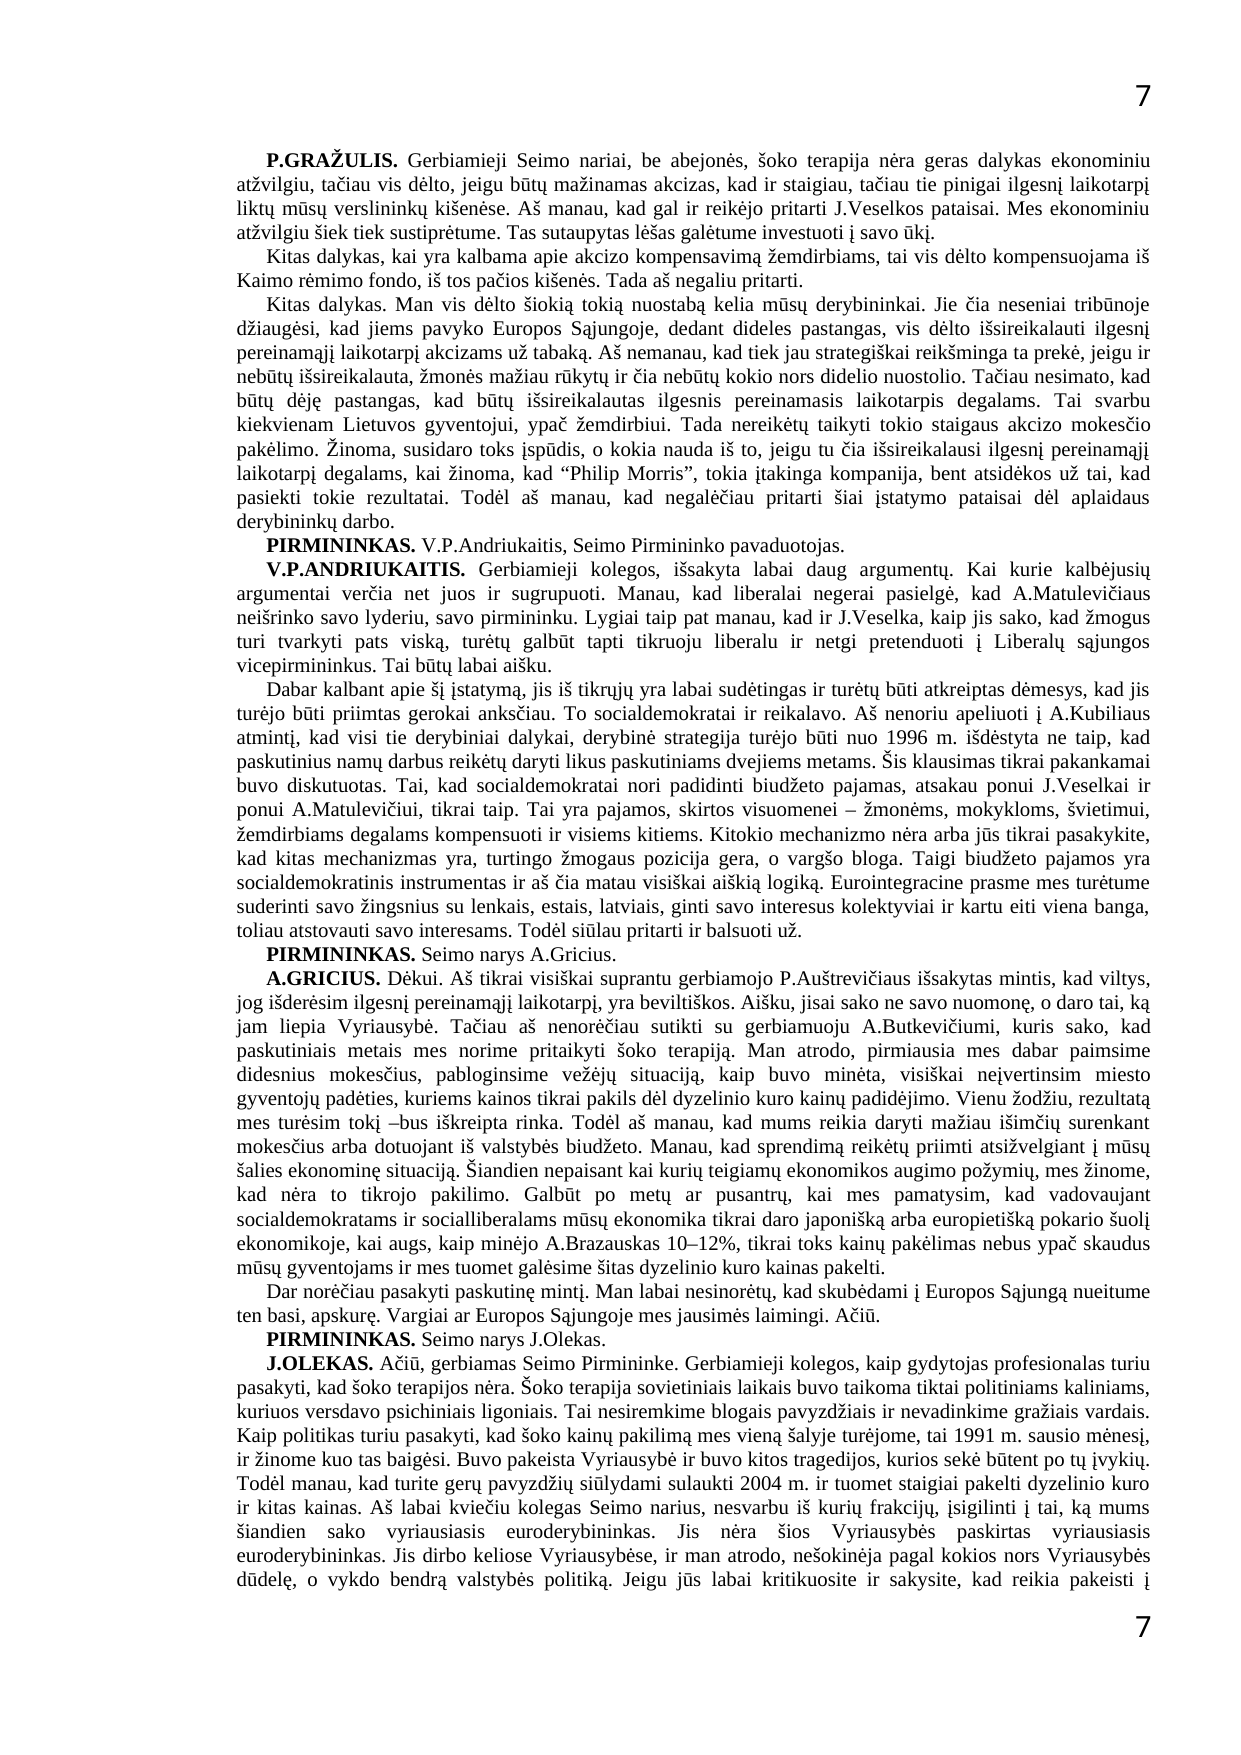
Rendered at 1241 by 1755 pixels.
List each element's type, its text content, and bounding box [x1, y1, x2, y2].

text Dabar kalbant apie šį įstatymą, jis iš tikrųjų yra labai sudėtingas ir turėtų būti atkreiptas dėmesys, kad jis turėjo būti priimtas gerokai anksčiau. To socialdemokratai ir reikalavo. Aš nenoriu apeliuoti į A.Kubiliaus atmintį, kad visi tie derybiniai dalykai, derybinė strategija turėjo būti nuo 1996 m. išdėstyta ne taip, kad paskutinius namų darbus reikėtų daryti likus paskutiniams dvejiems metams. Šis klausimas tikrai pakankamai buvo diskutuotas. Tai, kad socialdemokratai nori padidinti biudžeto pajamas, atsakau ponui J.Veselkai ir ponui A.Matulevičiui, tikrai taip. Tai yra pajamos, skirtos visuomenei – žmonėms, mokykloms, švietimui, žemdirbiams degalams kompensuoti ir visiems kitiems. Kitokio mechanizmo nėra arba jūs tikrai pasakykite, kad kitas mechanizmas yra, turtingo žmogaus pozicija gera, o vargšo bloga. Taigi biudžeto pajamos yra socialdemokratinis instrumentas ir aš čia matau visiškai aiškią logiką. Eurointegracine prasme mes turėtume suderinti savo žingsnius su lenkais, estais, latviais, ginti savo interesus kolektyviai ir kartu eiti viena banga, toliau atstovauti savo interesams. Todėl siūlau pritarti ir balsuoti už. [236, 677, 1152, 942]
text V.P.ANDRIUKAITIS. Gerbiamieji kolegos, išsakyta labai daug argumentų. Kai kurie kalbėjusių argumentai verčia net juos ir sugrupuoti. Manau, kad liberalai negerai pasielgė, kad A.Matulevičiaus neišrinko savo lyderiu, savo pirmininku. Lygiai taip pat manau, kad ir J.Veselka, kaip jis sako, kad žmogus turi tvarkyti pats viską, turėtų galbūt tapti tikruoju liberalu ir netgi pretenduoti į Liberalų sąjungos vicepirmininkus. Tai būtų labai aišku. [236, 557, 1152, 677]
text Kitas dalykas, kai yra kalbama apie akcizo kompensavimą žemdirbiams, tai vis dėlto kompensuojama iš Kaimo rėmimo fondo, iš tos pačios kišenės. Tada aš negaliu pritarti. [236, 244, 1152, 292]
text PIRMININKAS. Seimo narys A.Gricius. [236, 942, 1152, 966]
text A.GRICIUS. Dėkui. Aš tikrai visiškai suprantu gerbiamojo P.Auštrevičiaus išsakytas mintis, kad viltys, jog išderėsim ilgesnį pereinamąjį laikotarpį, yra beviltiškos. Aišku, jisai sako ne savo nuomonę, o daro tai, ką jam liepia Vyriausybė. Tačiau aš nenorėčiau sutikti su gerbiamuoju A.Butkevičiumi, kuris sako, kad paskutiniais metais mes norime pritaikyti šoko terapiją. Man atrodo, pirmiausia mes dabar paimsime didesnius mokesčius, pabloginsime vežėjų situaciją, kaip buvo minėta, visiškai neįvertinsim miesto gyventojų padėties, kuriems kainos tikrai pakils dėl dyzelinio kuro kainų padidėjimo. Vienu žodžiu, rezultatą mes turėsim tokį –bus iškreipta rinka. Todėl aš manau, kad mums reikia daryti mažiau išimčių surenkant mokesčius arba dotuojant iš valstybės biudžeto. Manau, kad sprendimą reikėtų priimti atsižvelgiant į mūsų šalies ekonominę situaciją. Šiandien nepaisant kai kurių teigiamų ekonomikos augimo požymių, mes žinome, kad nėra to tikrojo pakilimo. Galbūt po metų ar pusantrų, kai mes pamatysim, kad vadovaujant socialdemokratams ir socialliberalams mūsų ekonomika tikrai daro japonišką arba europietišką pokario šuolį ekonomikoje, kai augs, kaip minėjo A.Brazauskas 10–12%, tikrai toks kainų pakėlimas nebus ypač skaudus mūsų gyventojams ir mes tuomet galėsime šitas dyzelinio kuro kainas pakelti. [236, 966, 1152, 1279]
text PIRMININKAS. Seimo narys J.Olekas. [236, 1327, 1152, 1351]
text Kitas dalykas. Man vis dėlto šiokią tokią nuostabą kelia mūsų derybininkai. Jie čia neseniai tribūnoje džiaugėsi, kad jiems pavyko Europos Sąjungoje, dedant dideles pastangas, vis dėlto išsireikalauti ilgesnį pereinamąjį laikotarpį akcizams už tabaką. Aš nemanau, kad tiek jau strategiškai reikšminga ta prekė, jeigu ir nebūtų išsireikalauta, žmonės mažiau rūkytų ir čia nebūtų kokio nors didelio nuostolio. Tačiau nesimato, kad būtų dėję pastangas, kad būtų išsireikalautas ilgesnis pereinamasis laikotarpis degalams. Tai svarbu kiekvienam Lietuvos gyventojui, ypač žemdirbiui. Tada nereikėtų taikyti tokio staigaus akcizo mokesčio pakėlimo. Žinoma, susidaro toks įspūdis, o kokia nauda iš to, jeigu tu čia išsireikalausi ilgesnį pereinamąjį laikotarpį degalams, kai žinoma, kad “Philip Morris”, tokia įtakinga kompanija, bent atsidėkos už tai, kad pasiekti tokie rezultatai. Todėl aš manau, kad negalėčiau pritarti šiai įstatymo pataisai dėl aplaidaus derybininkų darbo. [236, 292, 1152, 533]
text PIRMININKAS. V.P.Andriukaitis, Seimo Pirmininko pavaduotojas. [236, 533, 1152, 557]
text P.GRAŽULIS. Gerbiamieji Seimo nariai, be abejonės, šoko terapija nėra geras dalykas ekonominiu atžvilgiu, tačiau vis dėlto, jeigu būtų mažinamas akcizas, kad ir staigiau, tačiau tie pinigai ilgesnį laikotarpį liktų mūsų verslininkų kišenėse. Aš manau, kad gal ir reikėjo pritarti J.Veselkos pataisai. Mes ekonominiu atžvilgiu šiek tiek sustiprėtume. Tas sutaupytas lėšas galėtume investuoti į savo ūkį. [236, 148, 1152, 244]
text Dar norėčiau pasakyti paskutinę mintį. Man labai nesinorėtų, kad skubėdami į Europos Sąjungą nueitume ten basi, apskurę. Vargiai ar Europos Sąjungoje mes jausimės laimingi. Ačiū. [236, 1279, 1152, 1327]
text J.OLEKAS. Ačiū, gerbiamas Seimo Pirmininke. Gerbiamieji kolegos, kaip gydytojas profesionalas turiu pasakyti, kad šoko terapijos nėra. Šoko terapija sovietiniais laikais buvo taikoma tiktai politiniams kaliniams, kuriuos versdavo psichiniais ligoniais. Tai nesiremkime blogais pavyzdžiais ir nevadinkime gražiais vardais. Kaip politikas turiu pasakyti, kad šoko kainų pakilimą mes vieną šalyje turėjome, tai 1991 m. sausio mėnesį, ir žinome kuo tas baigėsi. Buvo pakeista Vyriausybė ir buvo kitos tragedijos, kurios sekė būtent po tų įvykių. Todėl manau, kad turite gerų pavyzdžių siūlydami sulaukti 2004 m. ir tuomet staigiai pakelti dyzelinio kuro ir kitas kainas. Aš labai kviečiu kolegas Seimo narius, nesvarbu iš kurių frakcijų, įsigilinti į tai, ką mums šiandien sako vyriausiasis euroderybininkas. Jis nėra šios Vyriausybės paskirtas vyriausiasis euroderybininkas. Jis dirbo keliose Vyriausybėse, ir man atrodo, nešokinėja pagal kokios nors Vyriausybės dūdelę, o vykdo bendrą valstybės politiką. Jeigu jūs labai kritikuosite ir sakysite, kad reikia pakeisti į [236, 1351, 1152, 1591]
